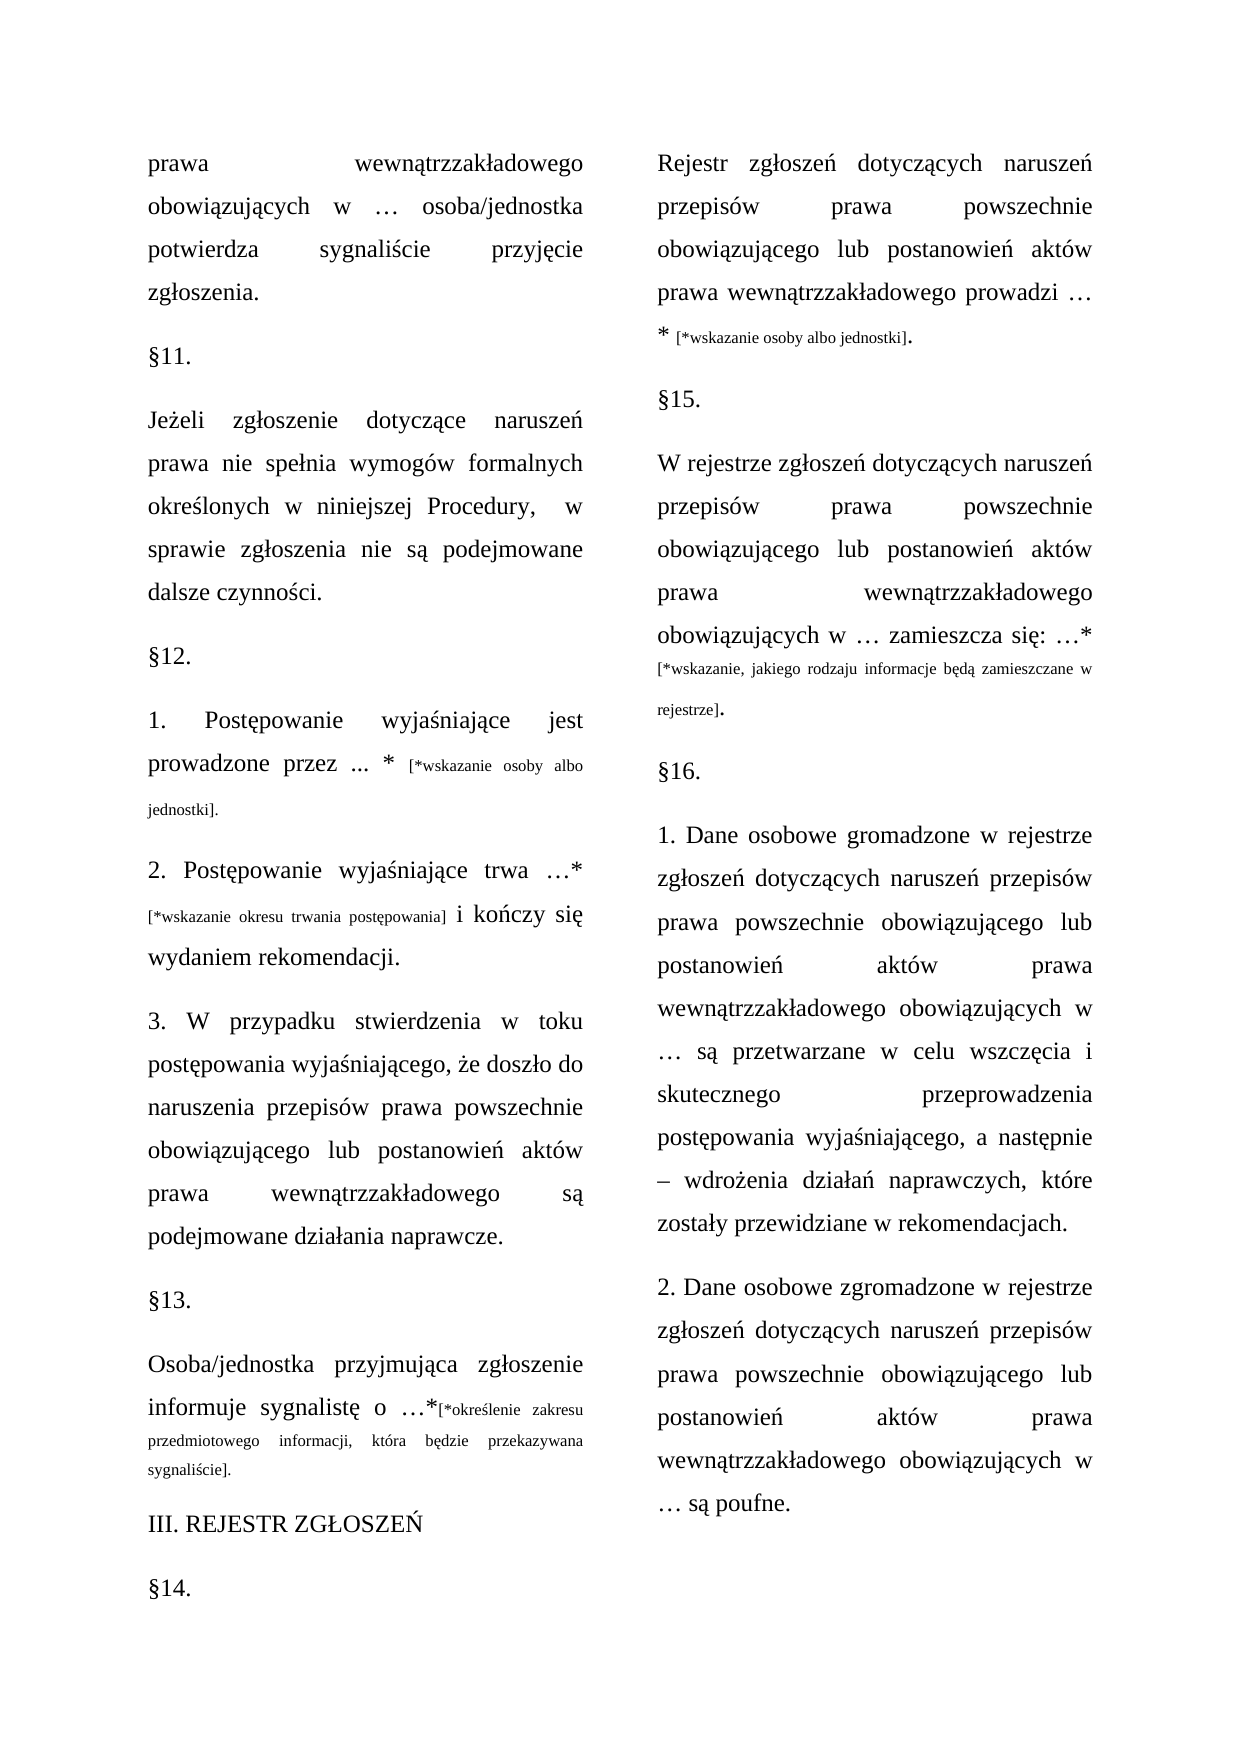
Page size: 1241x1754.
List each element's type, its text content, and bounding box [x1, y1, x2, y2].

text prawa wewnątrzzakładowego obowiązujących w … osoba/jednostka potwierdza sygnaliście przyjęcie zgłoszenia. [148, 148, 583, 306]
text Osoba/jednostka przyjmująca zgłoszenie informuje sygnalistę o …*[*określenie zakresu przedmiotowego informacji, która będzie przekazywana sygnaliście]. [148, 1349, 583, 1479]
text 1. Dane osobowe gromadzone w rejestrze zgłoszeń dotyczących naruszeń przepisów prawa powszechnie obowiązującego lub postanowień aktów prawa wewnątrzzakładowego obowiązujących w … są przetwarzane w celu wszczęcia i skutecznego przeprowadzenia postępowania wyjaśniającego, a następnie – wdrożenia działań naprawczych, które zostały przewidziane w rekomendacjach. [657, 820, 1093, 1237]
text III. REJESTR ZGŁOSZEŃ [148, 1509, 583, 1538]
text 2. Postępowanie wyjaśniające trwa …* [*wskazanie okresu trwania postępowania] i kończy się wydaniem rekomendacji. [148, 856, 583, 971]
text §13. [148, 1285, 583, 1314]
text Rejestr zgłoszeń dotyczących naruszeń przepisów prawa powszechnie obowiązującego lub postanowień aktów prawa wewnątrzzakładowego prowadzi …* [*wskazanie osoby albo jednostki]. [657, 148, 1093, 349]
text §14. [148, 1573, 583, 1602]
text 1. Postępowanie wyjaśniające jest prowadzone przez ... * [*wskazanie osoby albo jednostki]. [148, 705, 583, 820]
text §12. [148, 641, 583, 670]
text 3. W przypadku stwierdzenia w toku postępowania wyjaśniającego, że doszło do naruszenia przepisów prawa powszechnie obowiązującego lub postanowień aktów prawa wewnątrzzakładowego są podejmowane działania naprawcze. [148, 1006, 583, 1250]
text 2. Dane osobowe zgromadzone w rejestrze zgłoszeń dotyczących naruszeń przepisów prawa powszechnie obowiązującego lub postanowień aktów prawa wewnątrzzakładowego obowiązujących w … są poufne. [657, 1272, 1093, 1517]
text §11. [148, 341, 583, 370]
text §16. [657, 756, 1093, 785]
text §15. [657, 384, 1093, 413]
text W rejestrze zgłoszeń dotyczących naruszeń przepisów prawa powszechnie obowiązującego lub postanowień aktów prawa wewnątrzzakładowego obowiązujących w … zamieszcza się: …* [*wskazanie, jakiego rodzaju informacje będą zamieszczane w rejestrze]. [657, 448, 1093, 721]
text Jeżeli zgłoszenie dotyczące naruszeń prawa nie spełnia wymogów formalnych określonych w niniejszej Procedury, w sprawie zgłoszenia nie są podejmowane dalsze czynności. [148, 405, 583, 606]
